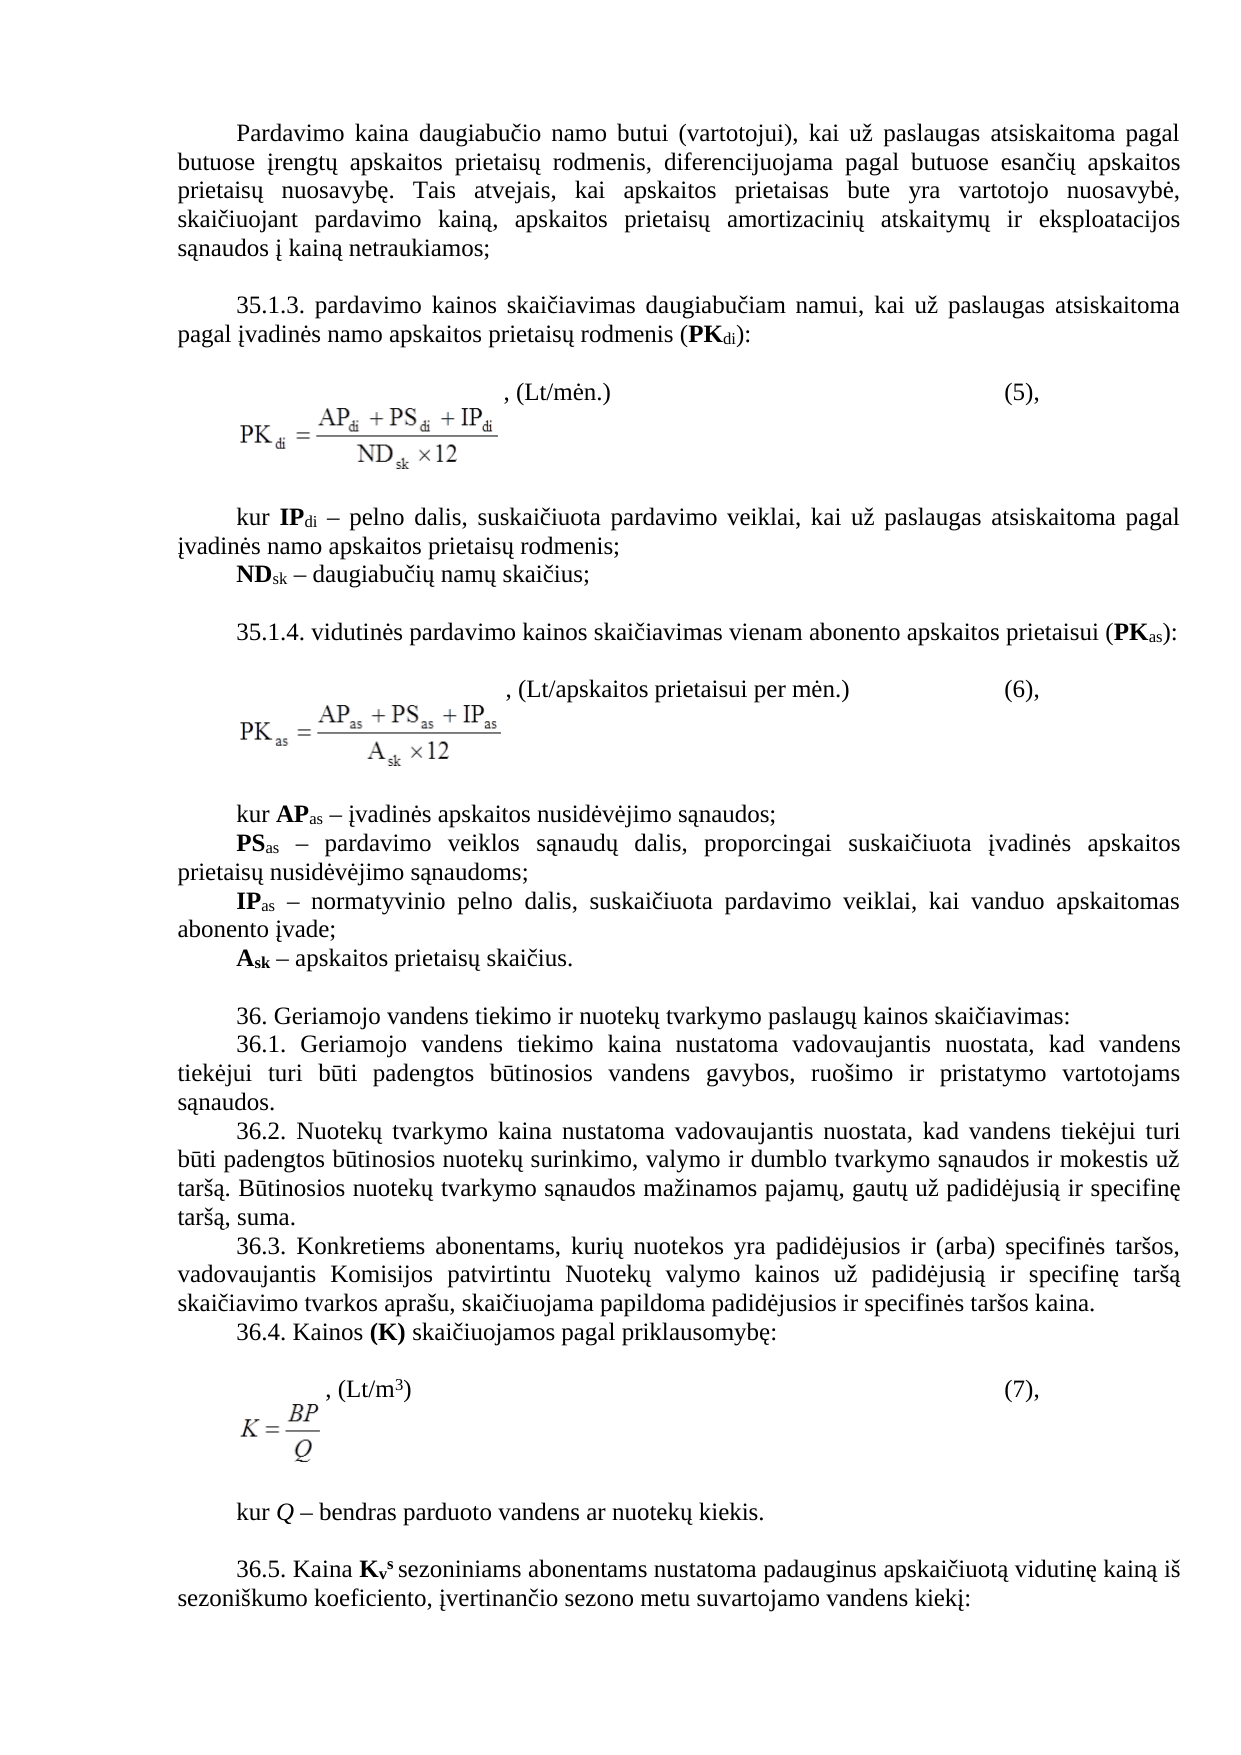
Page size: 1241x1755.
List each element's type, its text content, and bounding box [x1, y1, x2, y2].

text IPas – normatyvinio pelno dalis, suskaičiuota pardavimo veiklai, kai vanduo apskaitomas abonento įvade; [177, 886, 1181, 943]
text , (Lt/m3) (7), [177, 1374, 1181, 1468]
text kur Q – bendras parduoto vandens ar nuotekų kiekis. [177, 1497, 1181, 1525]
text kur IPdi – pelno dalis, suskaičiuota pardavimo veiklai, kai už paslaugas atsiskaitoma pagal įvadinės namo apskaitos prietaisų rodmenis; [177, 502, 1181, 559]
text 36.3. Konkretiems abonentams, kurių nuotekos yra padidėjusios ir (arba) specifinės taršos, vadovaujantis Komisijos patvirtintu Nuotekų valymo kainos už padidėjusią ir specifinę taršą skaičiavimo tvarkos aprašu, skaičiuojama papildoma padidėjusios ir specifinės taršos kaina. [177, 1231, 1181, 1317]
text 36.4. Kainos (K) skaičiuojamos pagal priklausomybę: [177, 1317, 1181, 1346]
text 36. Geriamojo vandens tiekimo ir nuotekų tvarkymo paslaugų kainos skaičiavimas: [177, 1001, 1181, 1029]
text 36.1. Geriamojo vandens tiekimo kaina nustatoma vadovaujantis nuostata, kad vandens tiekėjui turi būti padengtos būtinosios vandens gavybos, ruošimo ir pristatymo vartotojams sąnaudos. [177, 1029, 1181, 1116]
text 36.5. Kaina Kvs sezoniniams abonentams nustatoma padauginus apskaičiuotą vidutinę kainą iš sezoniškumo koeficiento, įvertinančio sezono metu suvartojamo vandens kiekį: [177, 1554, 1181, 1612]
text 35.1.4. vidutinės pardavimo kainos skaičiavimas vienam abonento apskaitos prietaisui (PKas): [177, 617, 1181, 646]
text PSas – pardavimo veiklos sąnaudų dalis, proporcingai suskaičiuota įvadinės apskaitos prietaisų nusidėvėjimo sąnaudoms; [177, 828, 1181, 886]
text 36.2. Nuotekų tvarkymo kaina nustatoma vadovaujantis nuostata, kad vandens tiekėjui turi būti padengtos būtinosios nuotekų surinkimo, valymo ir dumblo tvarkymo sąnaudos ir mokestis už taršą. Būtinosios nuotekų tvarkymo sąnaudos mažinamos pajamų, gautų už padidėjusią ir specifinę taršą, suma. [177, 1116, 1181, 1231]
text kur APas – įvadinės apskaitos nusidėvėjimo sąnaudos; [177, 799, 1181, 828]
text Ask – apskaitos prietaisų skaičius. [177, 943, 1181, 972]
text , (Lt/mėn.) (5), [236, 377, 1181, 473]
text NDsk – daugiabučių namų skaičius; [177, 559, 1181, 588]
text , (Lt/apskaitos prietaisui per mėn.) (6), [236, 674, 1181, 771]
text 35.1.3. pardavimo kainos skaičiavimas daugiabučiam namui, kai už paslaugas atsiskaitoma pagal įvadinės namo apskaitos prietaisų rodmenis (PKdi): [177, 291, 1181, 348]
text Pardavimo kaina daugiabučio namo butui (vartotojui), kai už paslaugas atsiskaitoma pagal butuose įrengtų apskaitos prietaisų rodmenis, diferencijuojama pagal butuose esančių apskaitos prietaisų nuosavybę. Tais atvejais, kai apskaitos prietaisas bute yra vartotojo nuosavybė, skaičiuojant pardavimo kainą, apskaitos prietaisų amortizacinių atskaitymų ir eksploatacijos sąnaudos į kainą netraukiamos; [177, 118, 1181, 262]
